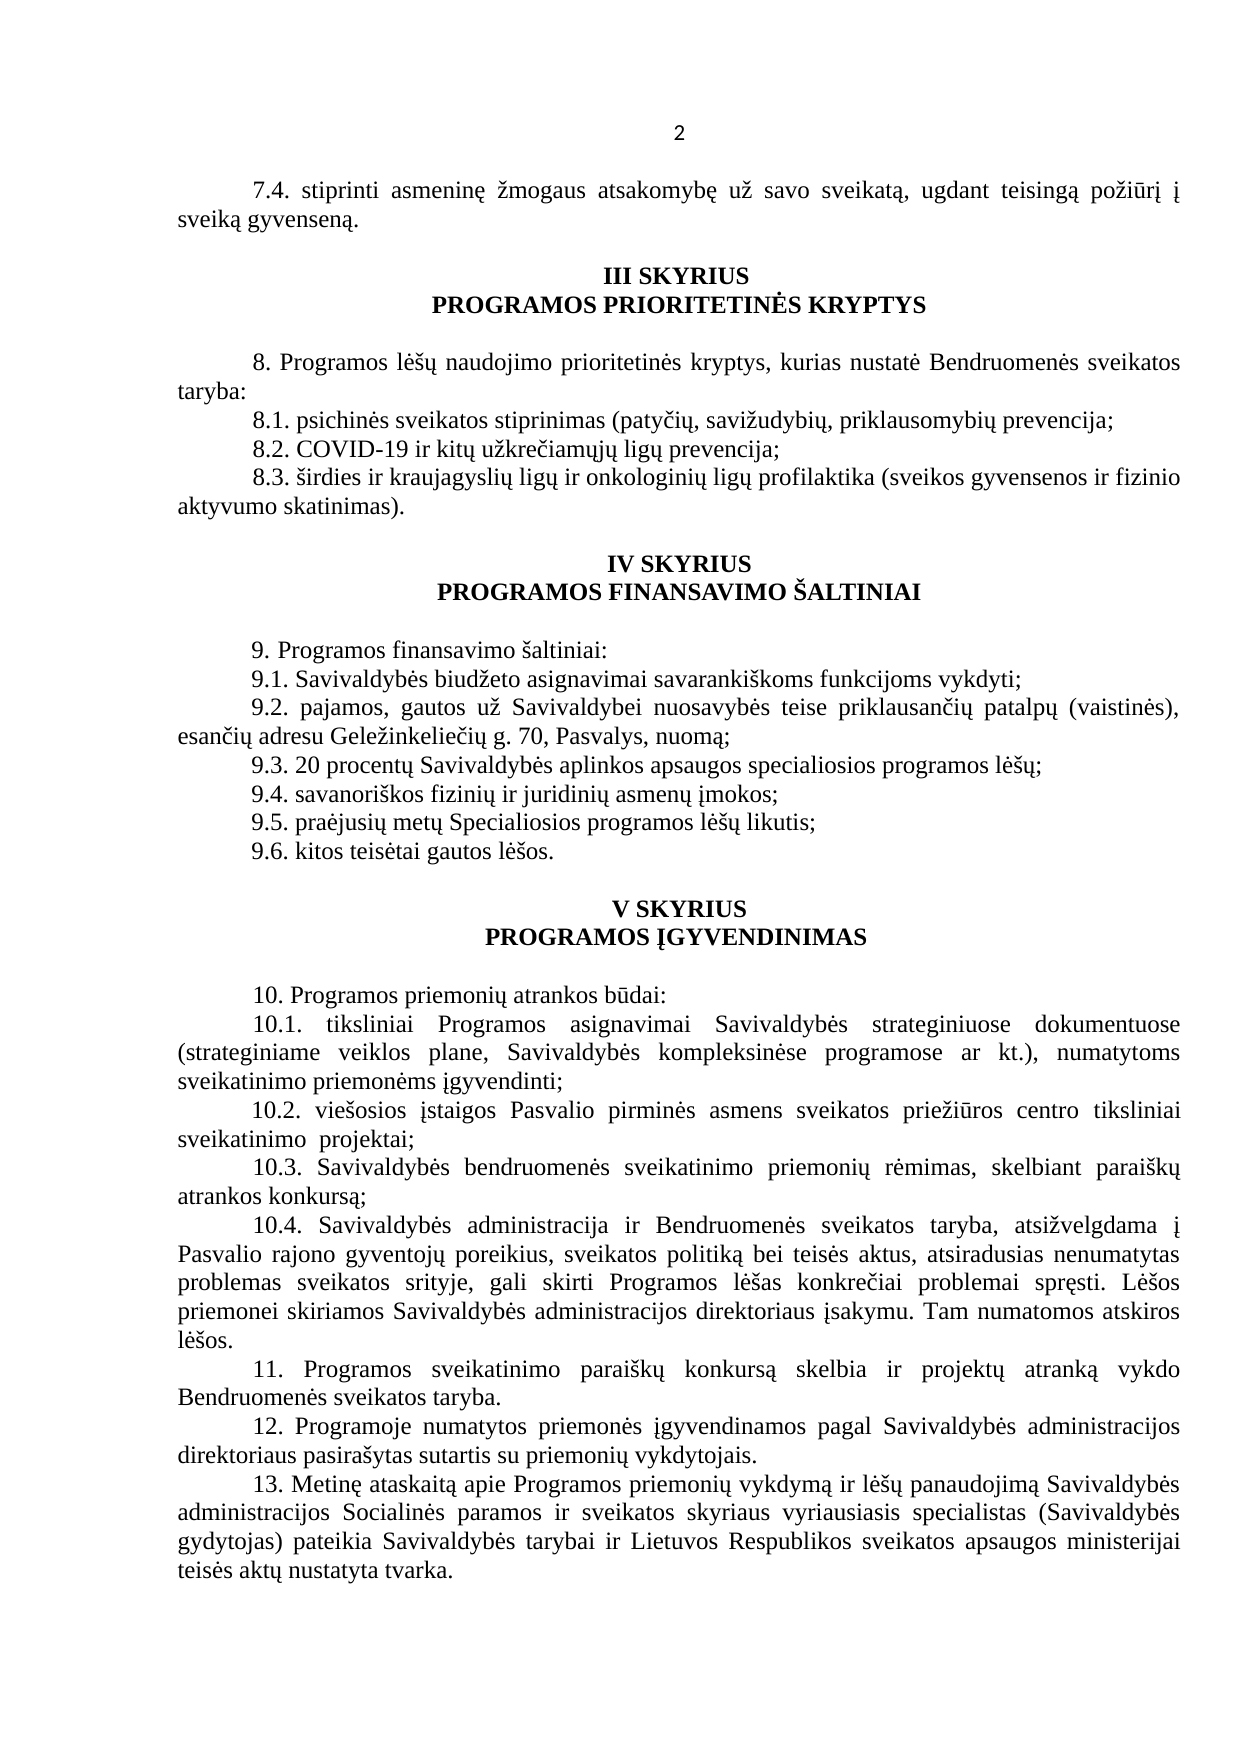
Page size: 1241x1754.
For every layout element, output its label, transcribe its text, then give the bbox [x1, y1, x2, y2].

text 10. Programos priemonių atrankos būdai: [177, 980, 1181, 1009]
text 9.4. savanoriškos fizinių ir juridinių asmenų įmokos; [177, 779, 1181, 807]
text 13. Metinę ataskaitą apie Programos priemonių vykdymą ir lėšų panaudojimą Savivaldybės administracijos Socialinės paramos ir sveikatos skyriaus vyriausiasis specialistas (Savivaldybės gydytojas) pateikia Savivaldybės tarybai ir Lietuvos Respublikos sveikatos apsaugos ministerijai teisės aktų nustatyta tvarka. [177, 1469, 1181, 1584]
text 9.5. praėjusių metų Specialiosios programos lėšų likutis; [177, 807, 1181, 836]
text 9. Programos finansavimo šaltiniai: [251, 635, 1181, 664]
text 7.4. stiprinti asmeninę žmogaus atsakomybę už savo sveikatą, ugdant teisingą požiūrį į sveiką gyvenseną. [177, 175, 1181, 232]
text 8.3. širdies ir kraujagyslių ligų ir onkologinių ligų profilaktika (sveikos gyvensenos ir fizinio aktyvumo skatinimas). [177, 462, 1181, 520]
subtitle III SKYRIUS [177, 261, 1181, 290]
text 9.3. 20 procentų Savivaldybės aplinkos apsaugos specialiosios programos lėšų; [177, 750, 1181, 779]
text 11. Programos sveikatinimo paraiškų konkursą skelbia ir projektų atranką vykdo Bendruomenės sveikatos taryba. [177, 1354, 1181, 1411]
text 12. Programoje numatytos priemonės įgyvendinamos pagal Savivaldybės administracijos direktoriaus pasirašytas sutartis su priemonių vykdytojais. [177, 1411, 1181, 1469]
text 8.1. psichinės sveikatos stiprinimas (patyčių, savižudybių, priklausomybių prevencija; [177, 405, 1181, 434]
subtitle PROGRAMOS PRIORITETINĖS KRYPTYS [177, 290, 1181, 319]
text 8. Programos lėšų naudojimo prioritetinės kryptys, kurias nustatė Bendruomenės sveikatos taryba: [177, 347, 1181, 405]
text 9.6. kitos teisėtai gautos lėšos. [177, 836, 1181, 865]
text 8.2. COVID-19 ir kitų užkrečiamųjų ligų prevencija; [177, 434, 1181, 462]
text 10.4. Savivaldybės administracija ir Bendruomenės sveikatos taryba, atsižvelgdama į Pasvalio rajono gyventojų poreikius, sveikatos politiką bei teisės aktus, atsiradusias nenumatytas problemas sveikatos srityje, gali skirti Programos lėšas konkrečiai problemai spręsti. Lėšos priemonei skiriamos Savivaldybės administracijos direktoriaus įsakymu. Tam numatomos atskiros lėšos. [177, 1210, 1181, 1354]
text 10.1. tiksliniai Programos asignavimai Savivaldybės strateginiuose dokumentuose (strateginiame veiklos plane, Savivaldybės kompleksinėse programose ar kt.), numatytoms sveikatinimo priemonėms įgyvendinti; [177, 1009, 1181, 1095]
text 9.2. pajamos, gautos už Savivaldybei nuosavybės teise priklausančių patalpų (vaistinės), esančių adresu Geležinkeliečių g. 70, Pasvalys, nuomą; [177, 692, 1181, 750]
text 10.3. Savivaldybės bendruomenės sveikatinimo priemonių rėmimas, skelbiant paraiškų atrankos konkursą; [177, 1152, 1181, 1210]
text PROGRAMOS ĮGYVENDINIMAS [177, 922, 1181, 951]
text PROGRAMOS FINANSAVIMO ŠALTINIAI [177, 577, 1181, 606]
text 10.2. viešosios įstaigos Pasvalio pirminės asmens sveikatos priežiūros centro tiksliniai sveikatinimo projektai; [177, 1095, 1181, 1152]
text 9.1. Savivaldybės biudžeto asignavimai savarankiškoms funkcijoms vykdyti; [251, 664, 1181, 692]
text V SKYRIUS [177, 894, 1181, 922]
text IV SKYRIUS [177, 549, 1181, 577]
